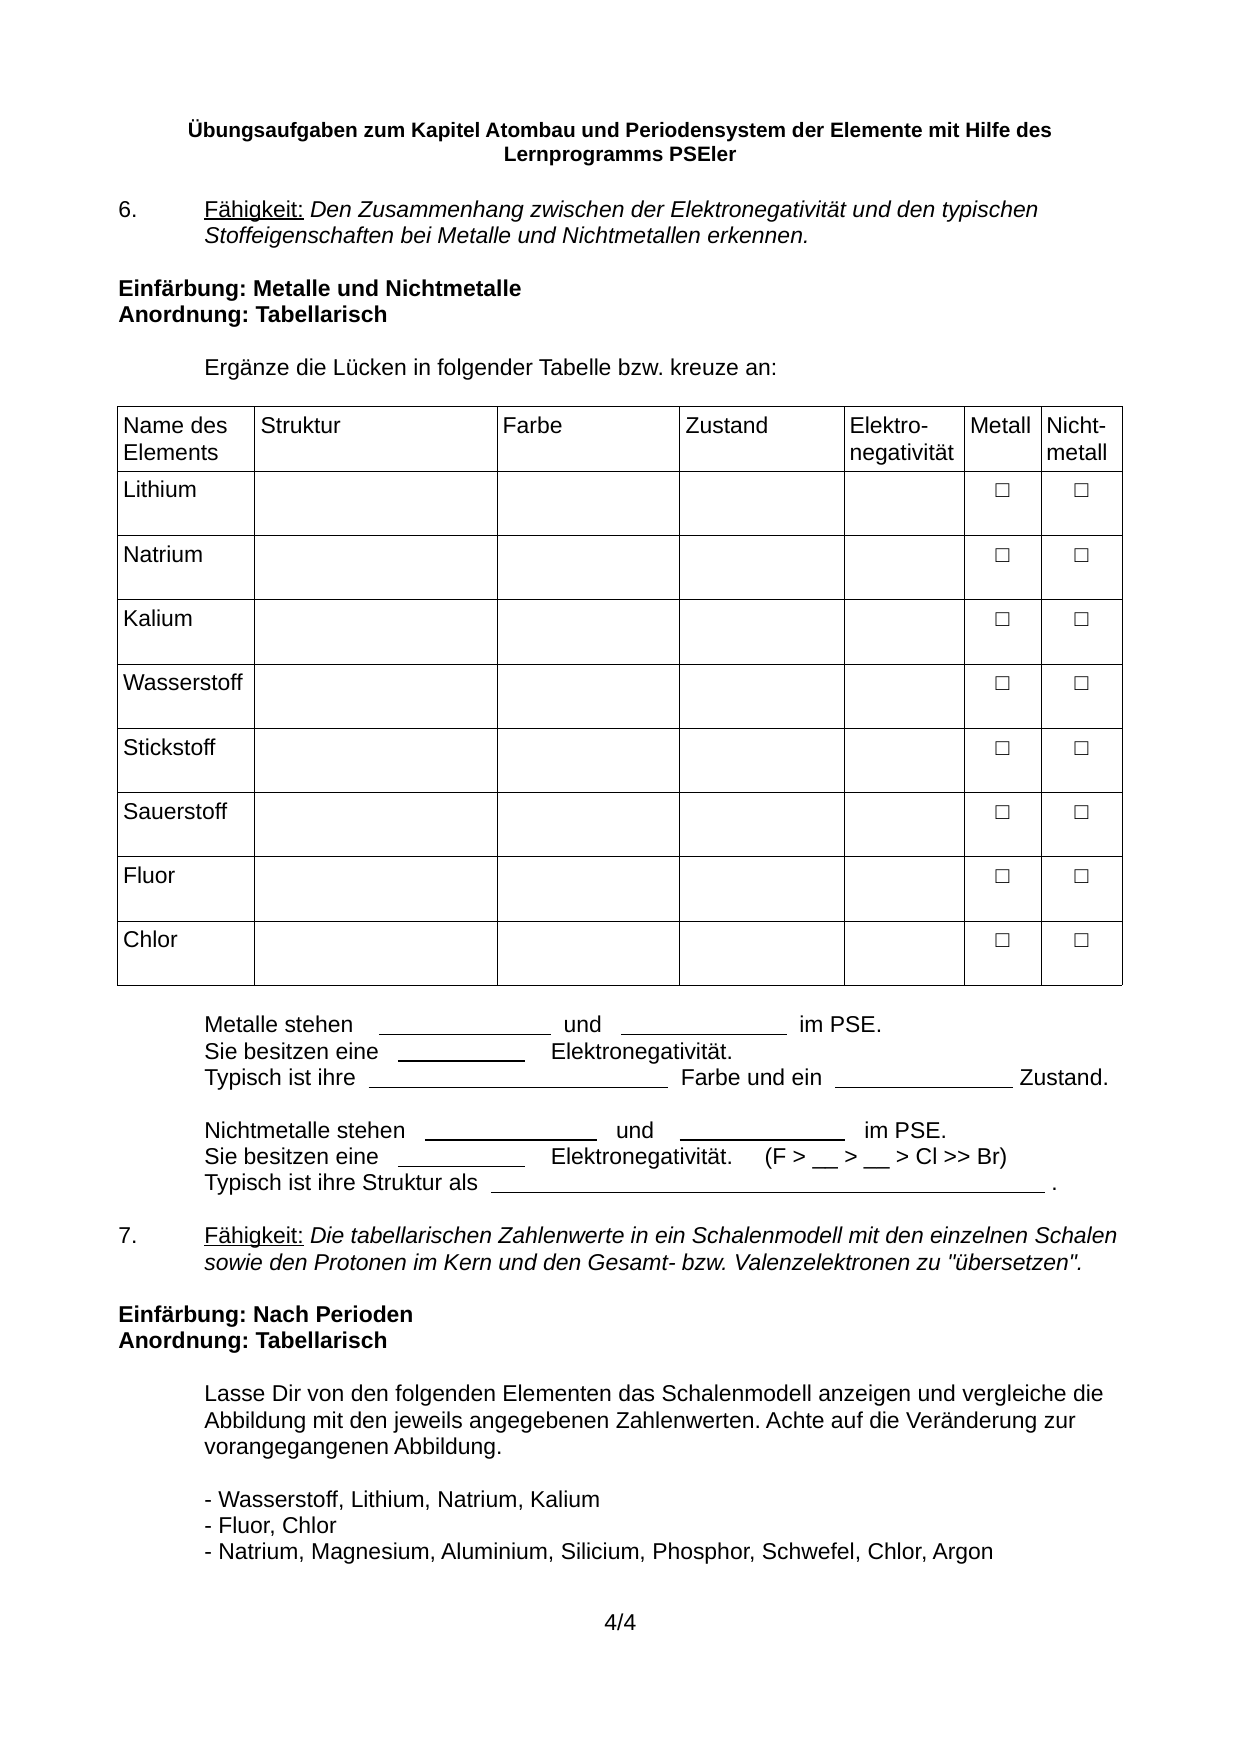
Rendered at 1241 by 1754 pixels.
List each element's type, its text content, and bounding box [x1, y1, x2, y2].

table_header Elektro- negativität [845, 407, 964, 471]
table_cell [845, 472, 964, 535]
table_cell [255, 857, 497, 921]
table_cell [680, 922, 844, 985]
table_cell □ [1042, 472, 1122, 535]
table_cell [680, 857, 844, 921]
table_header Metall [965, 407, 1041, 471]
table_cell □ [1042, 600, 1122, 663]
table_cell [498, 793, 679, 856]
text Typisch ist ihre Farbe und ein Zustand. [118, 1064, 1122, 1090]
table_cell Wasserstoff [118, 665, 254, 728]
table_cell □ [965, 793, 1041, 856]
text Sie besitzen eine Elektronegativität. (F > __ > __ > Cl >> Br) [118, 1143, 1122, 1169]
table_cell □ [965, 857, 1041, 921]
table_cell Fluor [118, 857, 254, 921]
table_cell □ [1042, 665, 1122, 728]
text Nichtmetalle stehen und im PSE. [118, 1117, 1122, 1143]
table_cell [845, 665, 964, 728]
table_cell □ [965, 729, 1041, 792]
table_header Nicht- metall [1042, 407, 1122, 471]
text - Fluor, Chlor [118, 1512, 1122, 1538]
table_cell □ [1042, 793, 1122, 856]
table_cell [680, 793, 844, 856]
text Lasse Dir von den folgenden Elementen das Schalenmodell anzeigen und vergleiche die Abbildung mit den jeweils angegebenen Zahlenwerten. Achte auf die Veränderung zur vorangegangenen Abbildung. [118, 1380, 1122, 1459]
text - Natrium, Magnesium, Aluminium, Silicium, Phosphor, Schwefel, Chlor, Argon [118, 1538, 1122, 1565]
table_cell [255, 472, 497, 535]
table_cell [498, 600, 679, 663]
table_cell Natrium [118, 536, 254, 599]
table_cell [845, 600, 964, 663]
table_cell Kalium [118, 600, 254, 663]
table_cell [680, 472, 844, 535]
text 7. Fähigkeit: Die tabellarischen Zahlenwerte in ein Schalenmodell mit den einzelnen Schalen sowie den Protonen im Kern und den Gesamt- bzw. Valenzelektronen zu "übersetzen". [118, 1222, 1122, 1275]
table_cell □ [965, 536, 1041, 599]
table_cell □ [1042, 857, 1122, 921]
table_cell □ [1042, 922, 1122, 985]
table_cell Sauerstoff [118, 793, 254, 856]
table_cell [498, 536, 679, 599]
table_cell [255, 729, 497, 792]
table_cell [498, 857, 679, 921]
table_cell Chlor [118, 922, 254, 985]
table_header Zustand [680, 407, 844, 471]
table_cell [255, 665, 497, 728]
text Anordnung: Tabellarisch [118, 1327, 1122, 1354]
table_cell □ [965, 665, 1041, 728]
table_cell [680, 665, 844, 728]
table_header Farbe [498, 407, 679, 471]
table_cell □ [965, 600, 1041, 663]
table_cell □ [965, 472, 1041, 535]
table_cell [845, 857, 964, 921]
table_cell [255, 536, 497, 599]
table_cell [255, 793, 497, 856]
table_cell [845, 536, 964, 599]
table_cell □ [1042, 729, 1122, 792]
text Ergänze die Lücken in folgender Tabelle bzw. kreuze an: [118, 354, 1122, 380]
table_cell Stickstoff [118, 729, 254, 792]
table_cell [498, 472, 679, 535]
table_header Name des Elements [118, 407, 254, 471]
table_cell [498, 665, 679, 728]
text Anordnung: Tabellarisch [118, 301, 1122, 327]
text Einfärbung: Metalle und Nichtmetalle [118, 274, 1122, 301]
text - Wasserstoff, Lithium, Natrium, Kalium [118, 1486, 1122, 1512]
text Metalle stehen und im PSE. [118, 1011, 1122, 1038]
table_cell [845, 793, 964, 856]
text 6. Fähigkeit: Den Zusammenhang zwischen der Elektronegativität und den typischen Stoffeigenschaften bei Metalle und Nichtmetallen erkennen. [118, 196, 1122, 248]
table_cell [680, 729, 844, 792]
table_cell [255, 922, 497, 985]
text Sie besitzen eine Elektronegativität. [118, 1038, 1122, 1064]
table_cell [498, 729, 679, 792]
table_cell [680, 600, 844, 663]
table_cell Lithium [118, 472, 254, 535]
text Einfärbung: Nach Perioden [118, 1301, 1122, 1327]
table_cell [845, 729, 964, 792]
table_cell [680, 536, 844, 599]
table_cell □ [965, 922, 1041, 985]
table_cell □ [1042, 536, 1122, 599]
table_cell [255, 600, 497, 663]
table_header Struktur [255, 407, 497, 471]
text Typisch ist ihre Struktur als . [118, 1169, 1122, 1196]
table_cell [498, 922, 679, 985]
table_cell [845, 922, 964, 985]
